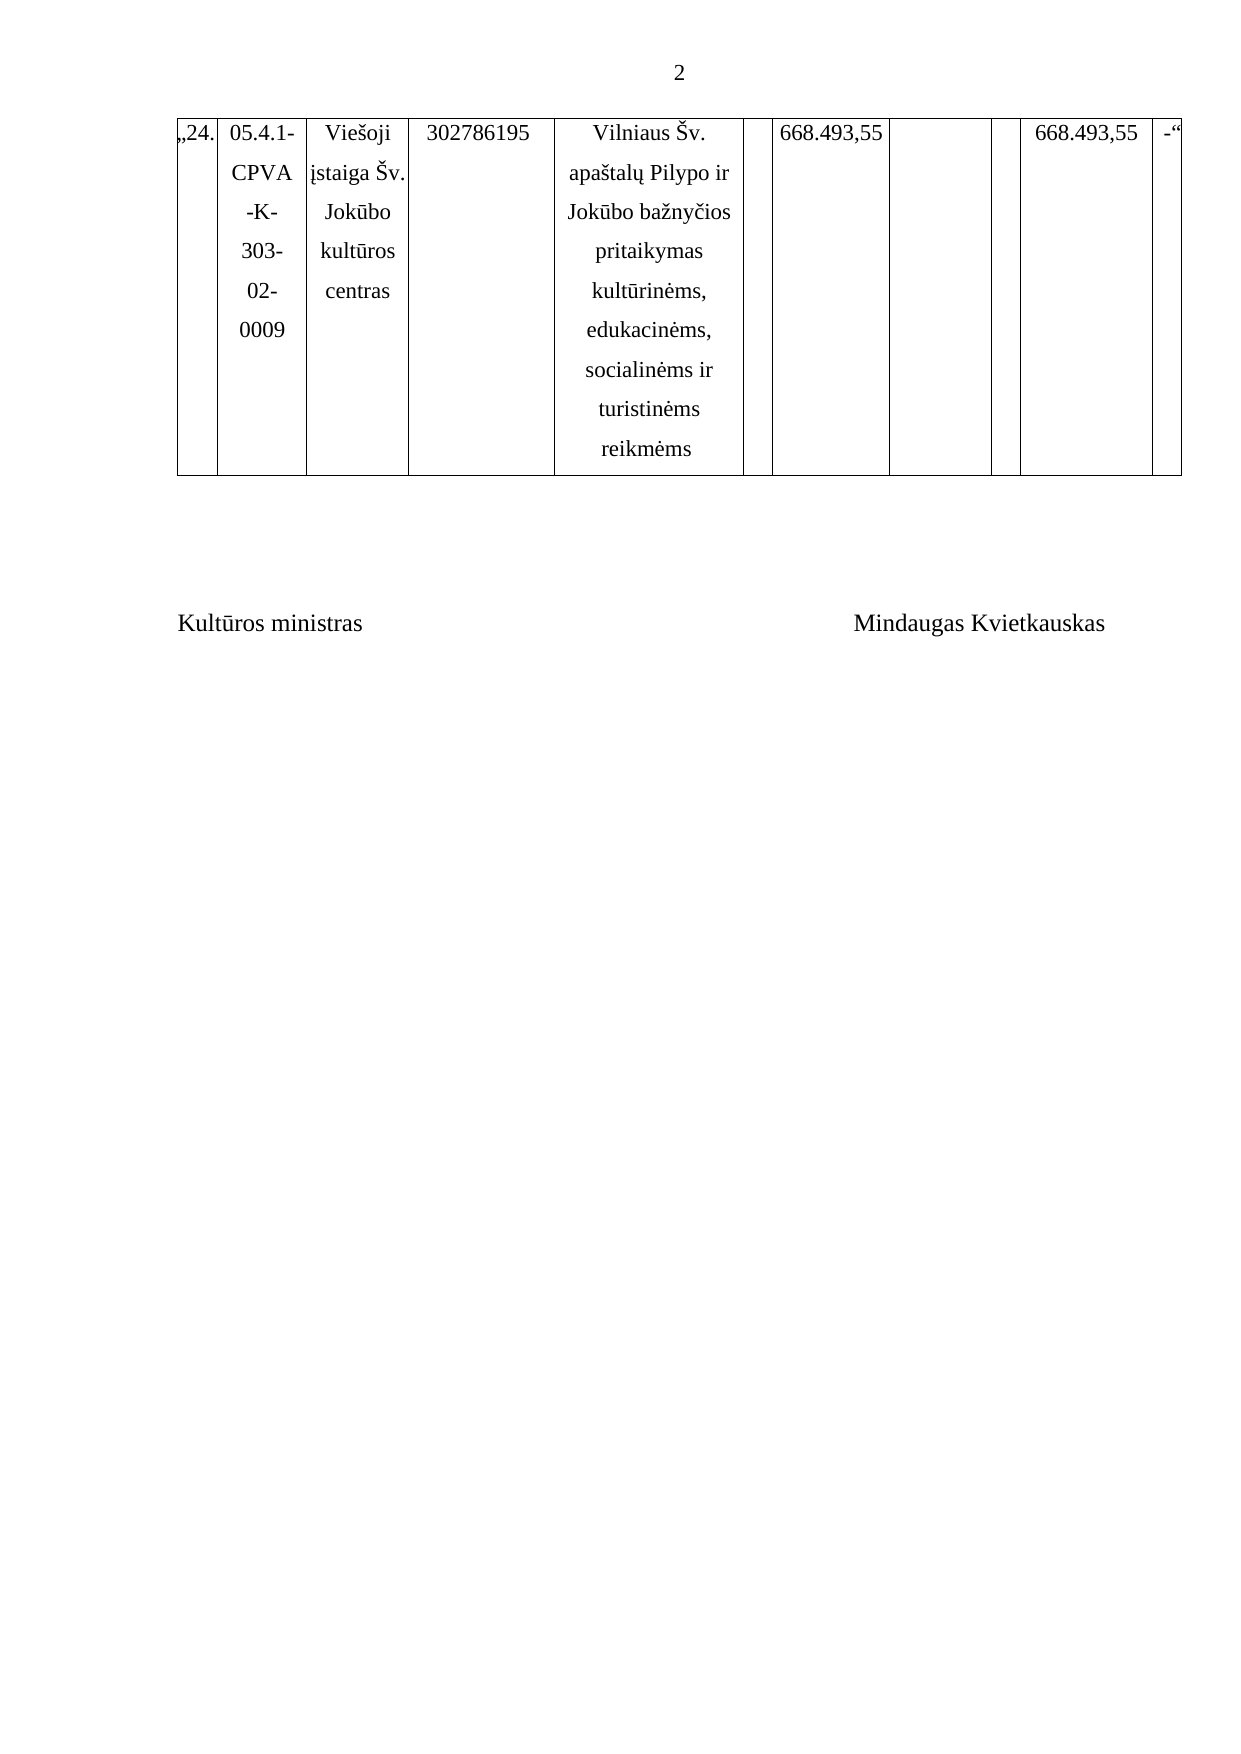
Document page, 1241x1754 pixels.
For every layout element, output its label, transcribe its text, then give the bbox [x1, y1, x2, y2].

table_header 668.493,55 [1021, 119, 1152, 474]
table_header [890, 119, 991, 474]
table_header 302786195 [409, 119, 554, 474]
text Kultūros ministras Mindaugas Kvietkauskas [177, 608, 1181, 636]
table_header [992, 119, 1020, 474]
table_header [744, 119, 772, 474]
table_header 668.493,55 [773, 119, 889, 474]
table_header -“ [1153, 119, 1181, 474]
table_header Viešoji įstaiga Šv. Jokūbo kultūros centras [307, 119, 408, 474]
table_header „24. [178, 119, 217, 474]
table_header Vilniaus Šv. apaštalų Pilypo ir Jokūbo bažnyčios pritaikymas kultūrinėms, edukacinėms, socialinėms ir turistinėms reikmėms [555, 119, 743, 474]
table_header 05.4.1-CPVA-K-303-02-0009 [218, 119, 306, 474]
